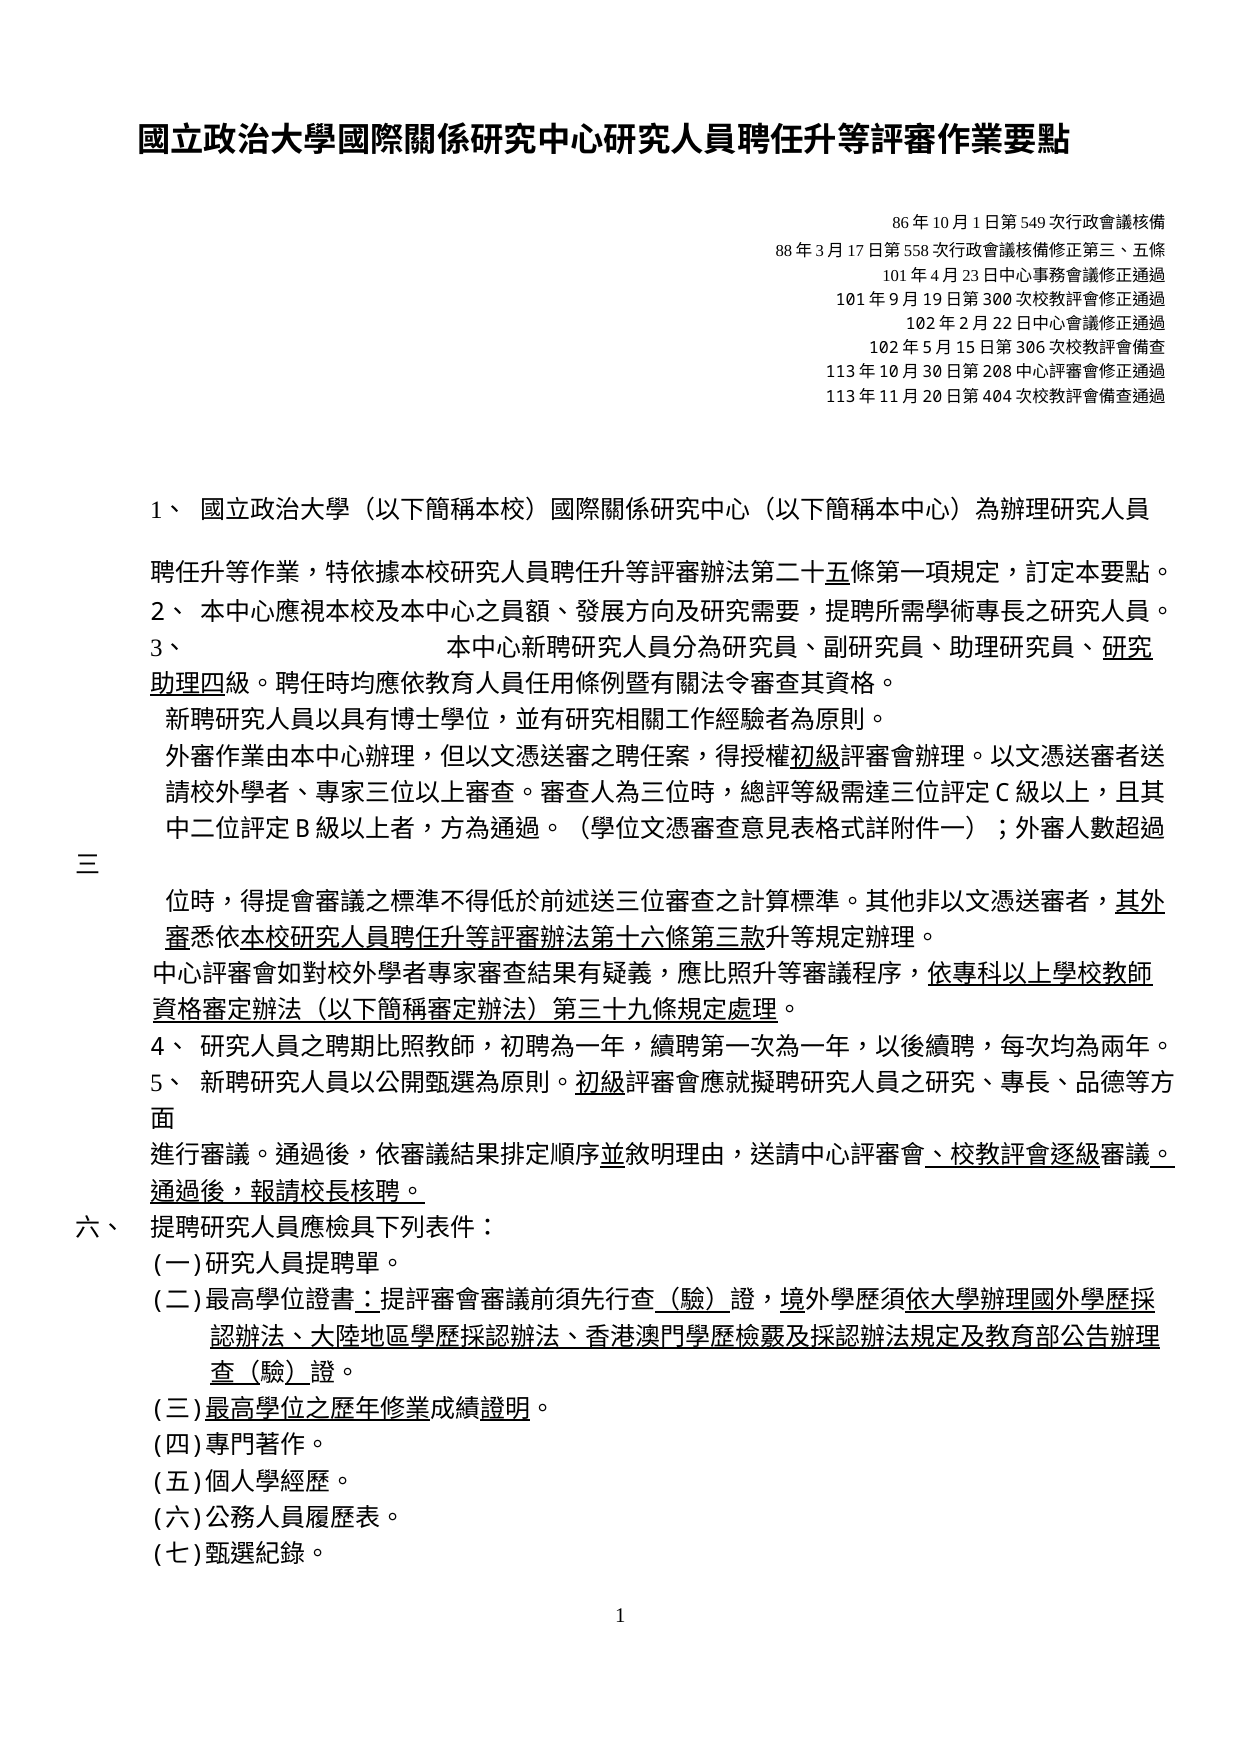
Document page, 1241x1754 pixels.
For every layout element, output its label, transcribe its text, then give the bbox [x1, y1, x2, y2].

text 101年9月19日第300次校教評會修正通過 [75, 286, 1165, 310]
text 認辦法、大陸地區學歷採認辦法、香港澳門學歷檢覈及採認辦法規定及教育部公告辦理 [150, 1316, 1165, 1352]
text 102年5月15日第306次校教評會備查 [75, 334, 1165, 358]
text 101年4月23日中心事務會議修正通過 [75, 262, 1165, 286]
list 新聘研究人員以公開甄選為原則。初級評審會應就擬聘研究人員之研究、專長、品德等方面 [150, 1062, 1176, 1135]
text 86年10月1日第549次行政會議核備 [75, 198, 1165, 237]
list 國立政治大學（以下簡稱本校）國際關係研究中心（以下簡稱本中心）為辦理研究人員聘任升等作業，特依據本校研究人員聘任升等評審辦法第二十五條第一項規定，訂定本要點。 [150, 466, 1165, 591]
text 88年3月17日第558次行政會議核備修正第三、五條 [75, 237, 1165, 262]
text 102年2月22日中心會議修正通過 [75, 310, 1165, 334]
text 外審作業由本中心辦理，但以文憑送審之聘任案，得授權初級評審會辦理。以文憑送審者送 [75, 736, 1176, 772]
text 審悉依本校研究人員聘任升等評審辦法第十六條第三款升等規定辦理。 [75, 917, 1176, 953]
text (五)個人學經歷。 [75, 1461, 1152, 1497]
text 請校外學者、專家三位以上審查。審查人為三位時，總評等級需達三位評定C級以上，且其 [75, 772, 1176, 808]
text 中二位評定B級以上者，方為通過。（學位文憑審查意見表格式詳附件一）；外審人數超過三 [75, 808, 1176, 881]
text 113年10月30日第208中心評審會修正通過 [75, 358, 1165, 383]
text (二)最高學位證書：提評審會審議前須先行查（驗）證，境外學歷須依大學辦理國外學歷採 [150, 1280, 1165, 1316]
list 本中心應視本校及本中心之員額、發展方向及研究需要，提聘所需學術專長之研究人員。 [150, 591, 1191, 627]
text 進行審議。通過後，依審議結果排定順序並敘明理由，送請中心評審會、校教評會逐級審議。通過後，報請校長核聘。 [150, 1135, 1176, 1207]
text 六、 提聘研究人員應檢具下列表件： [75, 1207, 1152, 1243]
text 位時，得提會審議之標準不得低於前述送三位審查之計算標準。其他非以文憑送審者，其外 [75, 881, 1176, 917]
text 113年11月20日第404次校教評會備查通過 [75, 383, 1165, 407]
text 國立政治大學國際關係研究中心研究人員聘任升等評審作業要點 [75, 96, 1165, 158]
text 查（驗）證。 [150, 1352, 1165, 1388]
text (一)研究人員提聘單。 [75, 1243, 1152, 1280]
text 中心評審會如對校外學者專家審查結果有疑義，應比照升等審議程序，依專科以上學校教師 [107, 953, 1165, 990]
text (六)公務人員履歷表。 [75, 1497, 1152, 1533]
list 研究人員之聘期比照教師，初聘為一年，續聘第一次為一年，以後續聘，每次均為兩年。 [150, 1026, 1165, 1062]
text 資格審定辦法（以下簡稱審定辦法）第三十九條規定處理。 [107, 990, 1165, 1026]
text (七)甄選紀錄。 [75, 1533, 1152, 1570]
text 新聘研究人員以具有博士學位，並有研究相關工作經驗者為原則。 [75, 700, 1176, 736]
list 本中心新聘研究人員分為研究員、副研究員、助理研究員、研究助理四級。聘任時均應依教育人員任用條例暨有關法令審查其資格。 [150, 627, 1152, 700]
text (三)最高學位之歷年修業成績證明。 [150, 1388, 1165, 1425]
text (四)專門著作。 [75, 1425, 1152, 1461]
